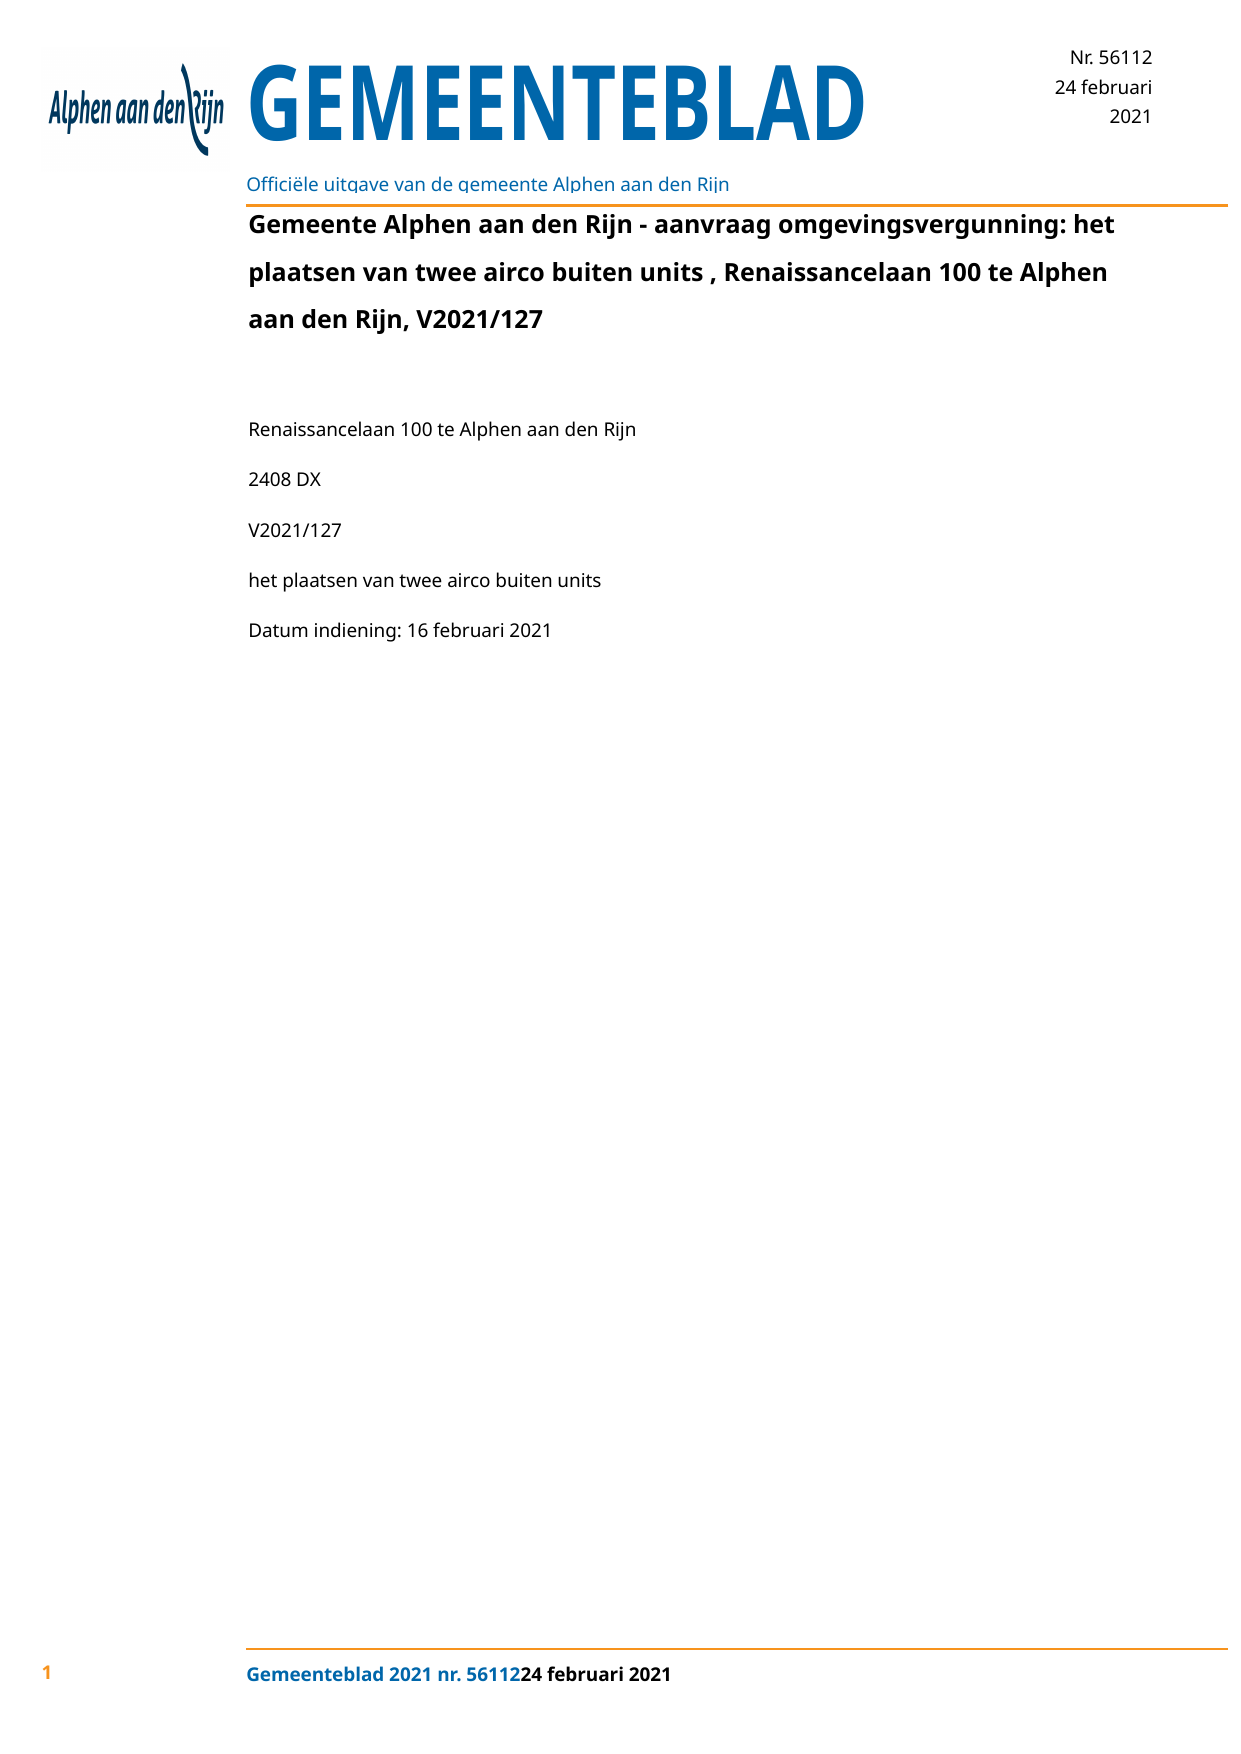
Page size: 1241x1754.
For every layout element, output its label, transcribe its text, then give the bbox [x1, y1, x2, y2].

text het plaatsen van twee airco buiten units [248, 567, 1152, 593]
picture [41, 47, 231, 172]
text 2408 DX [248, 466, 1152, 492]
text Datum indiening: 16 februari 2021 [248, 618, 1152, 643]
text Renaissancelaan 100 te Alphen aan den Rijn [248, 416, 1152, 442]
text V2021/127 [248, 517, 1152, 542]
text Gemeente Alphen aan den Rijn - aanvraag omgevingsvergunning: het plaatsen van twee airco buiten units , Renaissancelaan 100 te Alphen aan den Rijn, V2021/127 [248, 207, 1152, 336]
